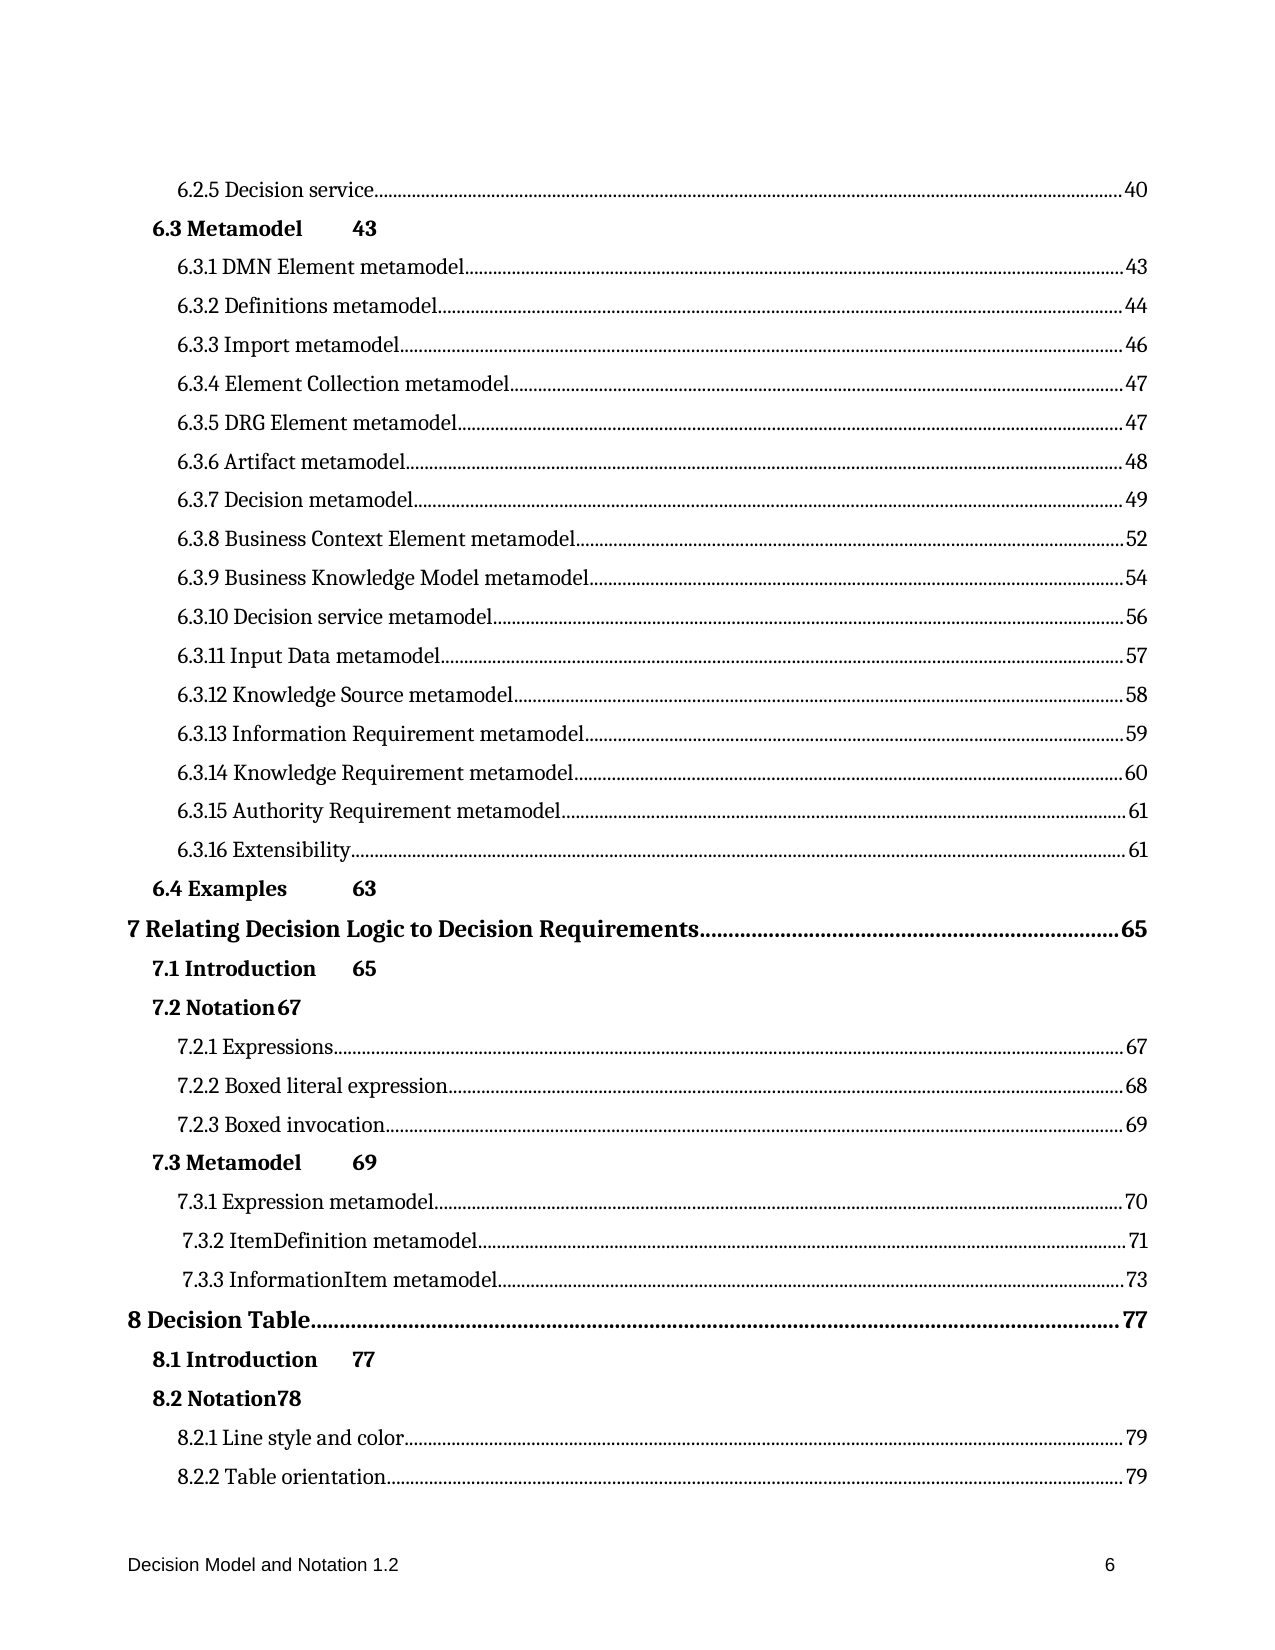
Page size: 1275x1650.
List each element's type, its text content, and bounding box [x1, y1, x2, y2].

text 6.4 Examples 63 [152, 876, 1147, 902]
text 6.3.11 Input Data metamodel 57 [177, 643, 1147, 669]
text 6.3.9 Business Knowledge Model metamodel 54 [177, 565, 1147, 591]
text 6.3.1 DMN Element metamodel 43 [177, 254, 1147, 281]
text 7.3.3 InformationItem metamodel 73 [177, 1267, 1147, 1293]
text 6.3.3 Import metamodel 46 [177, 332, 1147, 358]
text 6.3.5 DRG Element metamodel 47 [177, 409, 1147, 436]
text 7.3 Metamodel 69 [152, 1150, 1147, 1177]
text 6.3.13 Information Requirement metamodel 59 [177, 720, 1147, 747]
text 7.1 Introduction 65 [152, 956, 1147, 982]
text 6.3.7 Decision metamodel 49 [177, 487, 1147, 514]
text 6.3.6 Artifact metamodel 48 [177, 448, 1147, 475]
text 6.3 Metamodel 43 [152, 215, 1147, 242]
text 7.2 Notation 67 [152, 995, 1147, 1021]
text 8.2 Notation 78 [152, 1386, 1147, 1412]
text 6.3.8 Business Context Element metamodel 52 [177, 526, 1147, 552]
text 6.3.16 Extensibility 61 [177, 837, 1147, 863]
text 7.2.2 Boxed literal expression 68 [177, 1072, 1147, 1099]
text 7.3.1 Expression metamodel 70 [177, 1189, 1147, 1215]
text 8.1 Introduction 77 [152, 1347, 1147, 1373]
text 7 Relating Decision Logic to Decision Requirements 65 [127, 915, 1147, 943]
text 8.2.2 Table orientation 79 [177, 1463, 1147, 1490]
text 6.3.15 Authority Requirement metamodel 61 [177, 798, 1147, 824]
text 7.3.2 ItemDefinition metamodel 71 [177, 1228, 1147, 1254]
text 6.3.14 Knowledge Requirement metamodel 60 [177, 759, 1147, 786]
text 6.3.4 Element Collection metamodel 47 [177, 371, 1147, 397]
text 6.3.10 Decision service metamodel 56 [177, 604, 1147, 630]
text 7.2.1 Expressions 67 [177, 1034, 1147, 1060]
text 6.3.12 Knowledge Source metamodel 58 [177, 682, 1147, 708]
text 8 Decision Table 77 [127, 1306, 1147, 1334]
text 7.2.3 Boxed invocation 69 [177, 1111, 1147, 1138]
text 6.2.5 Decision service 40 [177, 176, 1147, 203]
text 8.2.1 Line style and color 79 [177, 1424, 1147, 1451]
text 6.3.2 Definitions metamodel 44 [177, 293, 1147, 319]
